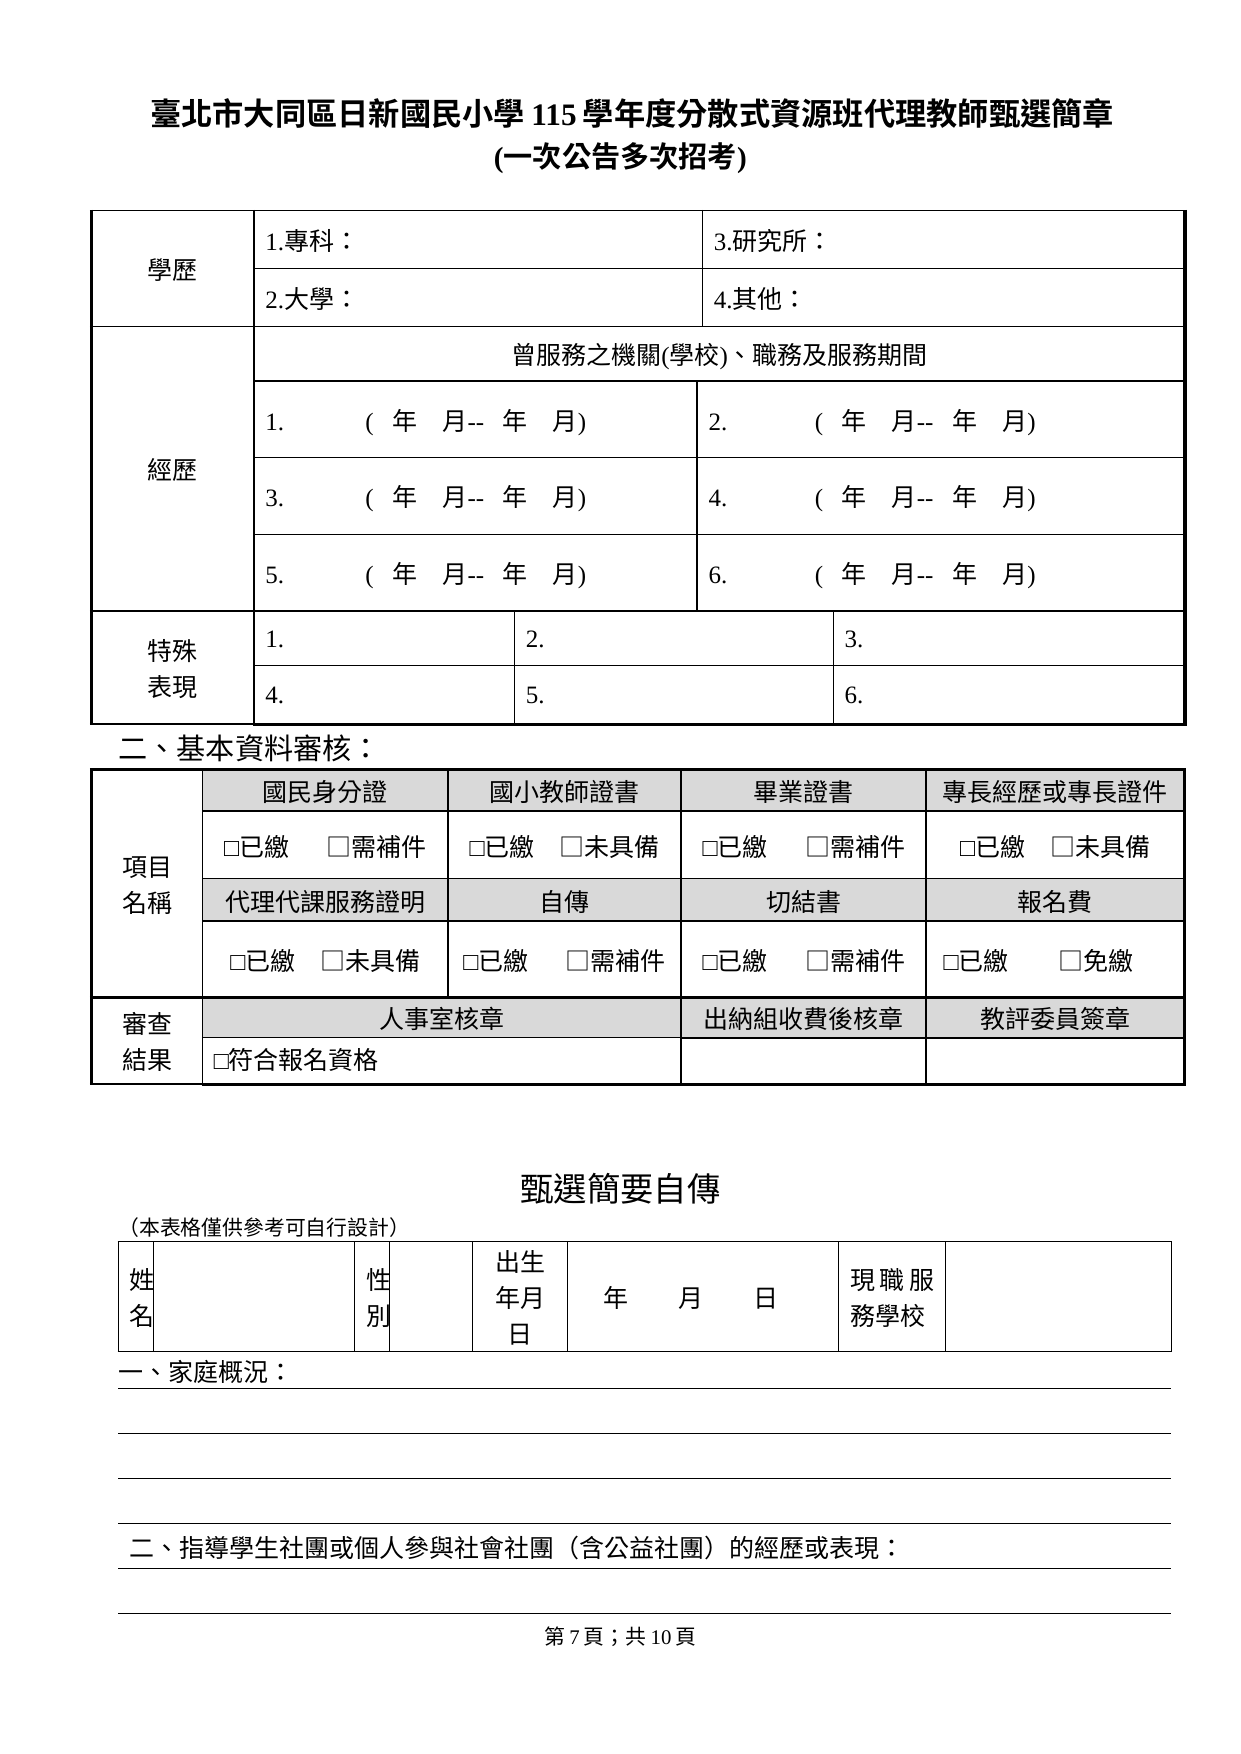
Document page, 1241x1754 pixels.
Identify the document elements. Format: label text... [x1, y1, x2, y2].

table_cell 二、指導學生社團或個人參與社會社團（含公益社團）的經歷或表現： [118, 1524, 1171, 1568]
table_cell [118, 1569, 1171, 1613]
table_cell □已繳 □需補件 [203, 812, 447, 878]
table_cell [682, 1039, 925, 1083]
table_cell 4. ( 年 月-- 年 月) [698, 458, 1183, 533]
table_cell 特殊 表現 [93, 612, 253, 723]
table_cell [927, 1039, 1183, 1083]
table_header 姓名 [119, 1242, 153, 1351]
table_cell □已繳 □未具備 [449, 812, 680, 878]
table_header 年 月 日 [568, 1242, 838, 1351]
table_cell 3.研究所： [703, 211, 1183, 268]
table_cell [118, 1479, 1171, 1523]
table_cell 教評委員簽章 [927, 999, 1183, 1037]
table_header 國小教師證書 [449, 771, 680, 810]
table_header [118, 1389, 1171, 1433]
table_header 出生年月日 [473, 1242, 567, 1351]
table_cell 學歷 [93, 211, 253, 326]
table_cell 4.其他： [703, 269, 1183, 326]
table_header [946, 1242, 1171, 1351]
table_cell 報名費 [927, 879, 1183, 920]
table_cell □已繳 □未具備 [927, 812, 1183, 878]
table_cell 出納組收費後核章 [682, 999, 925, 1037]
table_cell 人事室核章 [203, 999, 680, 1037]
table_cell □已繳 □未具備 [203, 922, 447, 996]
table_cell □符合報名資格 [203, 1038, 680, 1083]
table_cell 曾服務之機關(學校)、職務及服務期間 [255, 327, 1183, 380]
table_header 性別 [355, 1242, 389, 1351]
text 甄選簡要自傳 [118, 1163, 1122, 1211]
table_cell [118, 1434, 1171, 1478]
table_header 現職服務學校 [839, 1242, 945, 1351]
table_header 項目 名稱 [93, 771, 202, 996]
text （本表格僅供參考可自行設計） [118, 1211, 1122, 1241]
table_cell 6. ( 年 月-- 年 月) [698, 535, 1183, 610]
table_cell 3. [834, 612, 1183, 665]
table_cell 5. [515, 666, 833, 723]
table_cell 經歷 [93, 327, 253, 610]
table_cell 1.專科： [255, 211, 702, 268]
table_header 專長經歷或專長證件 [927, 771, 1183, 810]
text 二、基本資料審核： [118, 726, 1122, 768]
table_header 國民身分證 [203, 771, 447, 810]
table_cell 2.大學： [255, 269, 702, 326]
table_cell □已繳 □需補件 [682, 922, 925, 996]
text 一、家庭概況： [118, 1352, 1122, 1388]
table_header [390, 1242, 472, 1351]
table_cell 1. ( 年 月-- 年 月) [255, 382, 696, 457]
table_cell □已繳 □免繳 [927, 922, 1183, 996]
table_cell 4. [255, 666, 514, 723]
table_cell 切結書 [682, 879, 925, 920]
table_cell 1. [255, 612, 514, 665]
table_header 畢業證書 [682, 771, 925, 810]
table_cell 5. ( 年 月-- 年 月) [255, 535, 696, 610]
table_cell 6. [834, 666, 1183, 723]
table_cell □已繳 □需補件 [449, 922, 680, 996]
table_header [154, 1242, 354, 1351]
table_cell 自傳 [449, 879, 680, 920]
table_cell □已繳 □需補件 [682, 812, 925, 878]
table_cell 代理代課服務證明 [203, 879, 447, 920]
table_cell 2. [515, 612, 833, 665]
table_cell 3. ( 年 月-- 年 月) [255, 458, 696, 533]
table_cell 審查 結果 [93, 999, 202, 1083]
table_cell 2. ( 年 月-- 年 月) [698, 382, 1183, 457]
